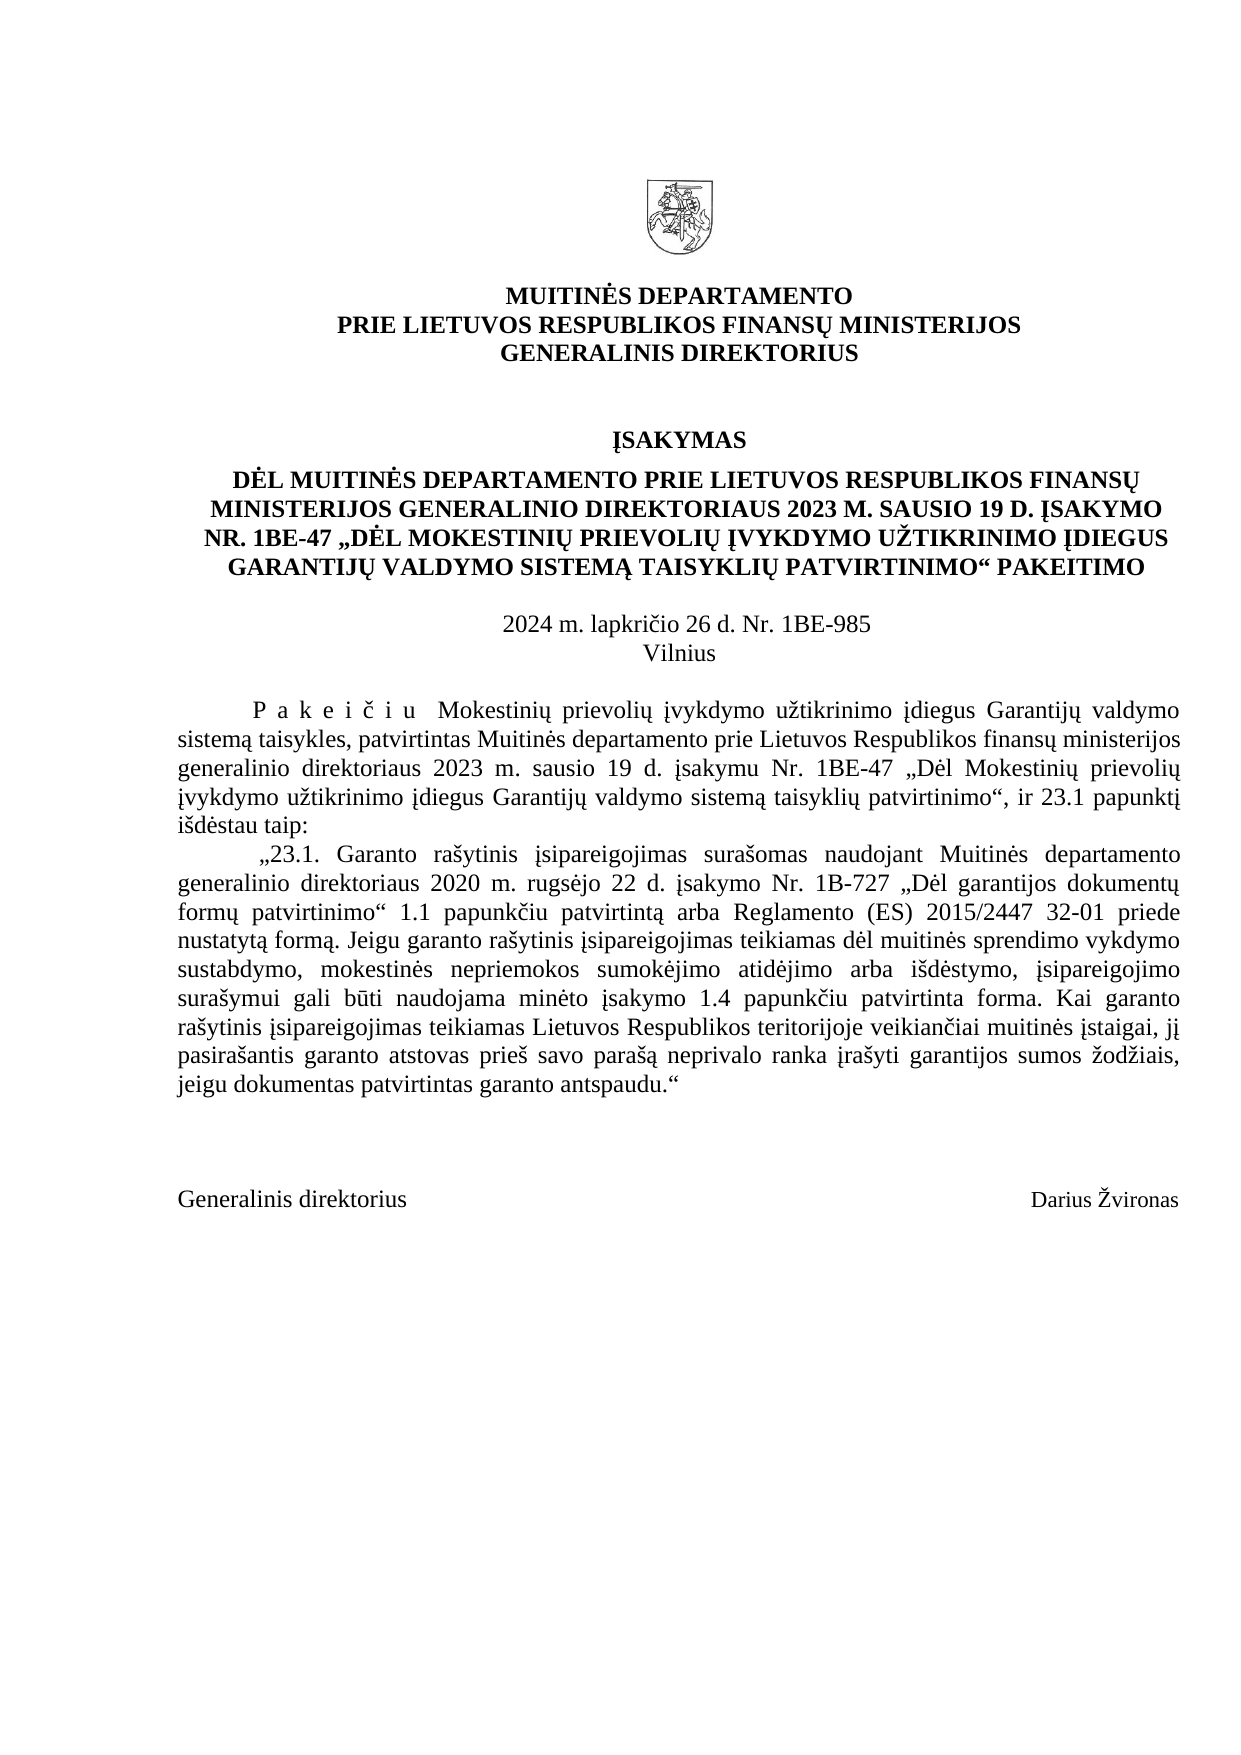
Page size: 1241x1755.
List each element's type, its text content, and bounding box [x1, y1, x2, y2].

text DĖL MUITINĖS DEPARTAMENTO PRIE LIETUVOS RESPUBLIKOS FINANSŲ MINISTERIJOS GENERALINIO DIREKTORIAUS 2023 M. SAUSIO 19 D. ĮSAKYMO NR. 1BE-47 „DĖL MOKESTINIŲ PRIEVOLIŲ ĮVYKDYMO UŽTIKRINIMO ĮDIEGUS GARANTIJŲ VALDYMO SISTEMĄ TAISYKLIŲ PATVIRTINIMO“ PAKEITIMO [192, 465, 1181, 580]
text P a k e i č i u Mokestinių prievolių įvykdymo užtikrinimo įdiegus Garantijų valdymo sistemą taisykles, patvirtintas Muitinės departamento prie Lietuvos Respublikos finansų ministerijos generalinio direktoriaus 2023 m. sausio 19 d. įsakymu Nr. 1BE-47 „Dėl Mokestinių prievolių įvykdymo užtikrinimo įdiegus Garantijų valdymo sistemą taisyklių patvirtinimo“, ir 23.1 papunktį išdėstau taip: [177, 695, 1181, 839]
text „23.1. Garanto rašytinis įsipareigojimas surašomas naudojant Muitinės departamento generalinio direktoriaus 2020 m. rugsėjo 22 d. įsakymo Nr. 1B-727 „Dėl garantijos dokumentų formų patvirtinimo“ 1.1 papunkčiu patvirtintą arba Reglamento (ES) 2015/2447 32-01 priede nustatytą formą. Jeigu garanto rašytinis įsipareigojimas teikiamas dėl muitinės sprendimo vykdymo sustabdymo, mokestinės nepriemokos sumokėjimo atidėjimo arba išdėstymo, įsipareigojimo surašymui gali būti naudojama minėto įsakymo 1.4 papunkčiu patvirtinta forma. Kai garanto rašytinis įsipareigojimas teikiamas Lietuvos Respublikos teritorijoje veikiančiai muitinės įstaigai, jį pasirašantis garanto atstovas prieš savo parašą neprivalo ranka įrašyti garantijos sumos žodžiais, jeigu dokumentas patvirtintas garanto antspaudu.“ [177, 839, 1181, 1098]
text MUITINĖS DEPARTAMENTO [177, 281, 1181, 310]
text 2024 m. lapkričio 26 d. Nr. 1BE-985 [192, 609, 1181, 638]
text ĮSAKYMAS [177, 425, 1181, 453]
text Generalinis direktorius Darius Žvironas [177, 1184, 1181, 1213]
text Vilnius [177, 638, 1181, 667]
text PRIE LIETUVOS RESPUBLIKOS FINANSŲ MINISTERIJOS [177, 310, 1181, 338]
text GENERALINIS DIREKTORIUS [177, 338, 1181, 367]
